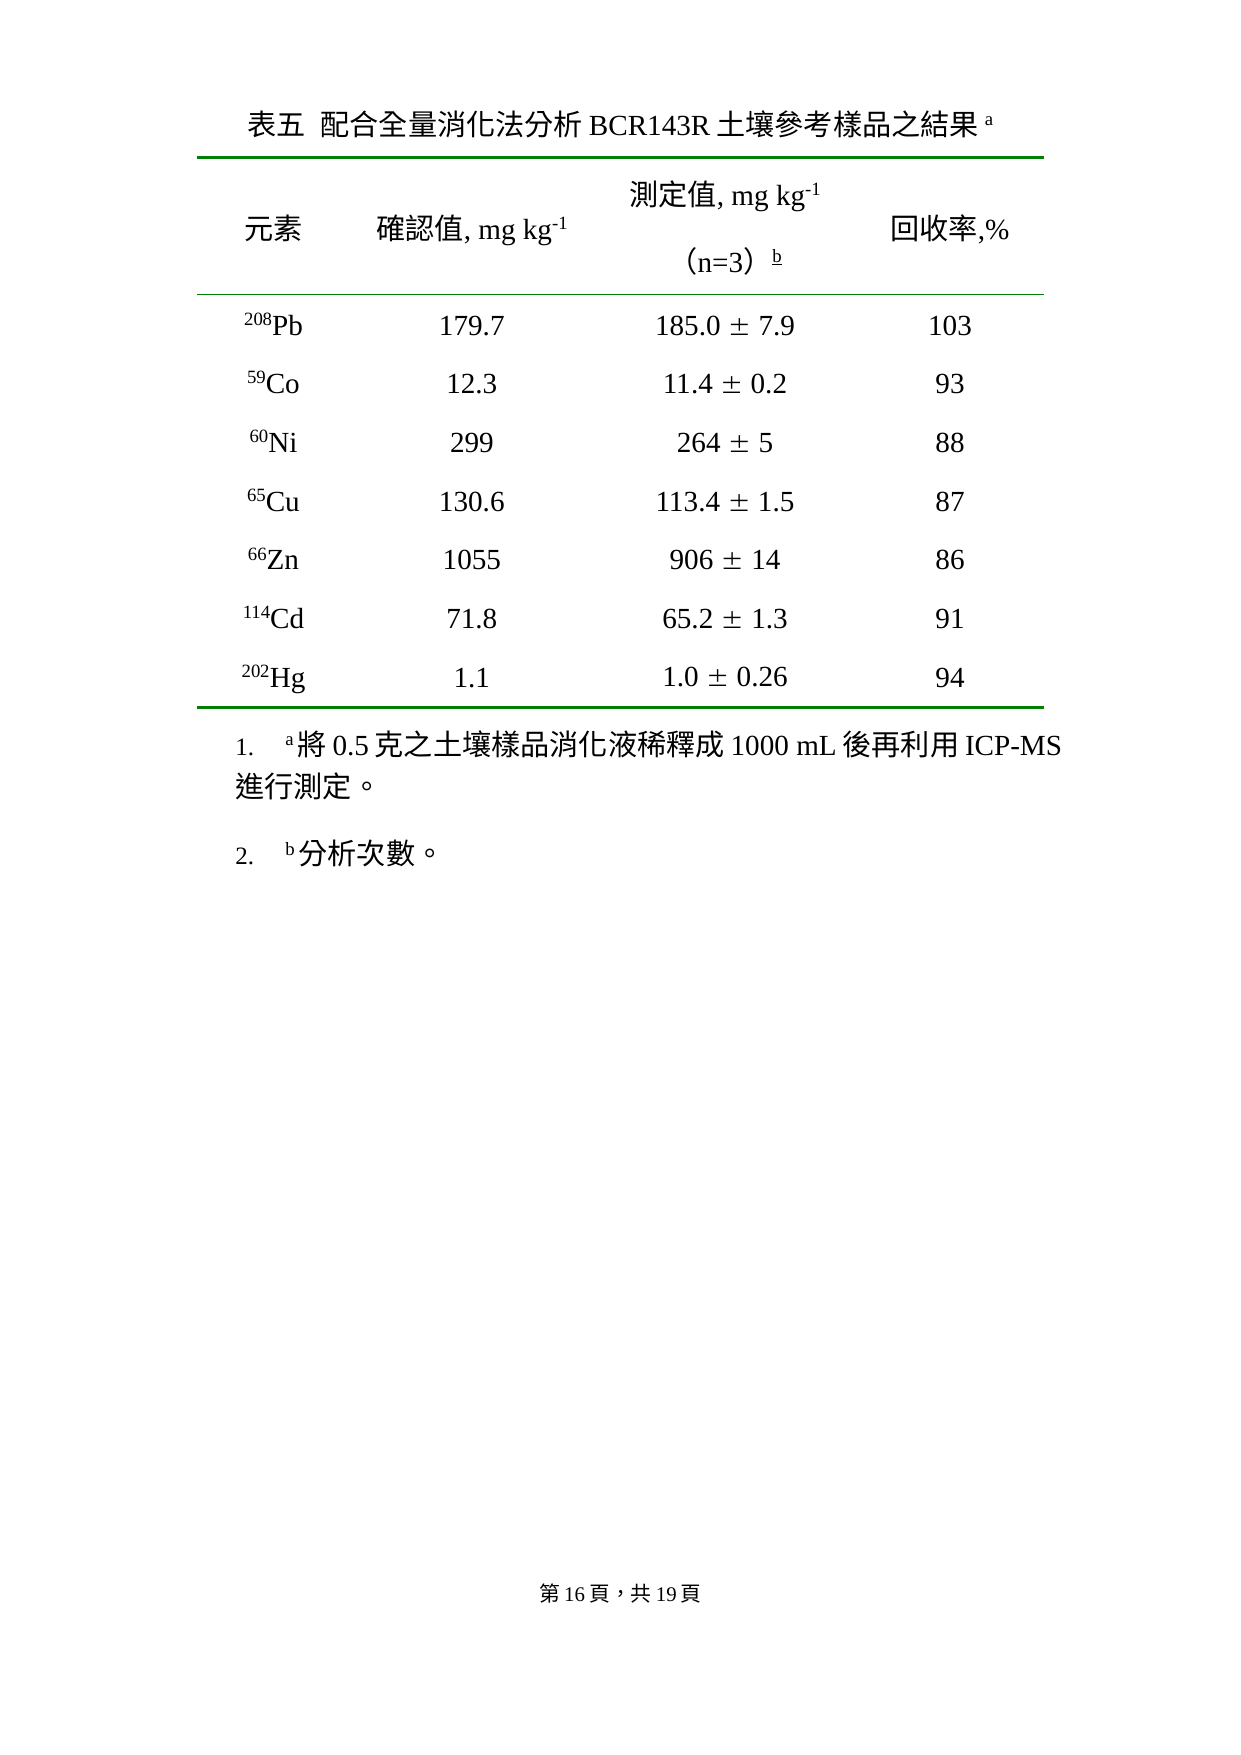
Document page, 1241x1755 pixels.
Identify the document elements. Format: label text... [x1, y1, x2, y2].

table_cell 60Ni [197, 413, 350, 471]
table_cell 94 [856, 647, 1043, 706]
table_cell 66Zn [197, 530, 350, 588]
table_cell 91 [856, 589, 1043, 647]
table_cell 65Cu [197, 471, 350, 530]
text 表五 配合全量消化法分析BCR143R土壤參考樣品之結果a [148, 101, 1093, 143]
list b分析次數。 [235, 831, 1093, 873]
table_cell 11.4  0.2 [594, 354, 856, 412]
table_cell 264  5 [594, 413, 856, 471]
table_cell 114Cd [197, 589, 350, 647]
table_cell 130.6 [350, 471, 593, 530]
table_cell 103 [856, 295, 1043, 354]
table_cell 1.1 [350, 647, 593, 706]
table_cell 208Pb [197, 295, 350, 354]
table_cell 113.4  1.5 [594, 471, 856, 530]
table_cell 86 [856, 530, 1043, 588]
table_cell 93 [856, 354, 1043, 412]
table_cell 59Co [197, 354, 350, 412]
table_cell 1055 [350, 530, 593, 588]
table_cell 88 [856, 413, 1043, 471]
table_cell 65.2  1.3 [594, 589, 856, 647]
table_header 元素 [197, 159, 350, 294]
table_cell 179.7 [350, 295, 593, 354]
table_cell 185.0  7.9 [594, 295, 856, 354]
table_cell 202Hg [197, 647, 350, 706]
table_header 回收率,% [856, 159, 1043, 294]
table_cell 12.3 [350, 354, 593, 412]
table_header 測定值, mg kg-1 （n=3）b [594, 159, 856, 294]
table_cell 87 [856, 471, 1043, 530]
table_cell 906  14 [594, 530, 856, 588]
table_cell 299 [350, 413, 593, 471]
table_cell 1.0  0.26 [594, 647, 856, 706]
list a將0.5克之土壤樣品消化液稀釋成1000 mL後再利用ICP-MS 進行測定。 [235, 721, 1093, 806]
table_cell 71.8 [350, 589, 593, 647]
table_header 確認值, mg kg-1 [350, 159, 593, 294]
